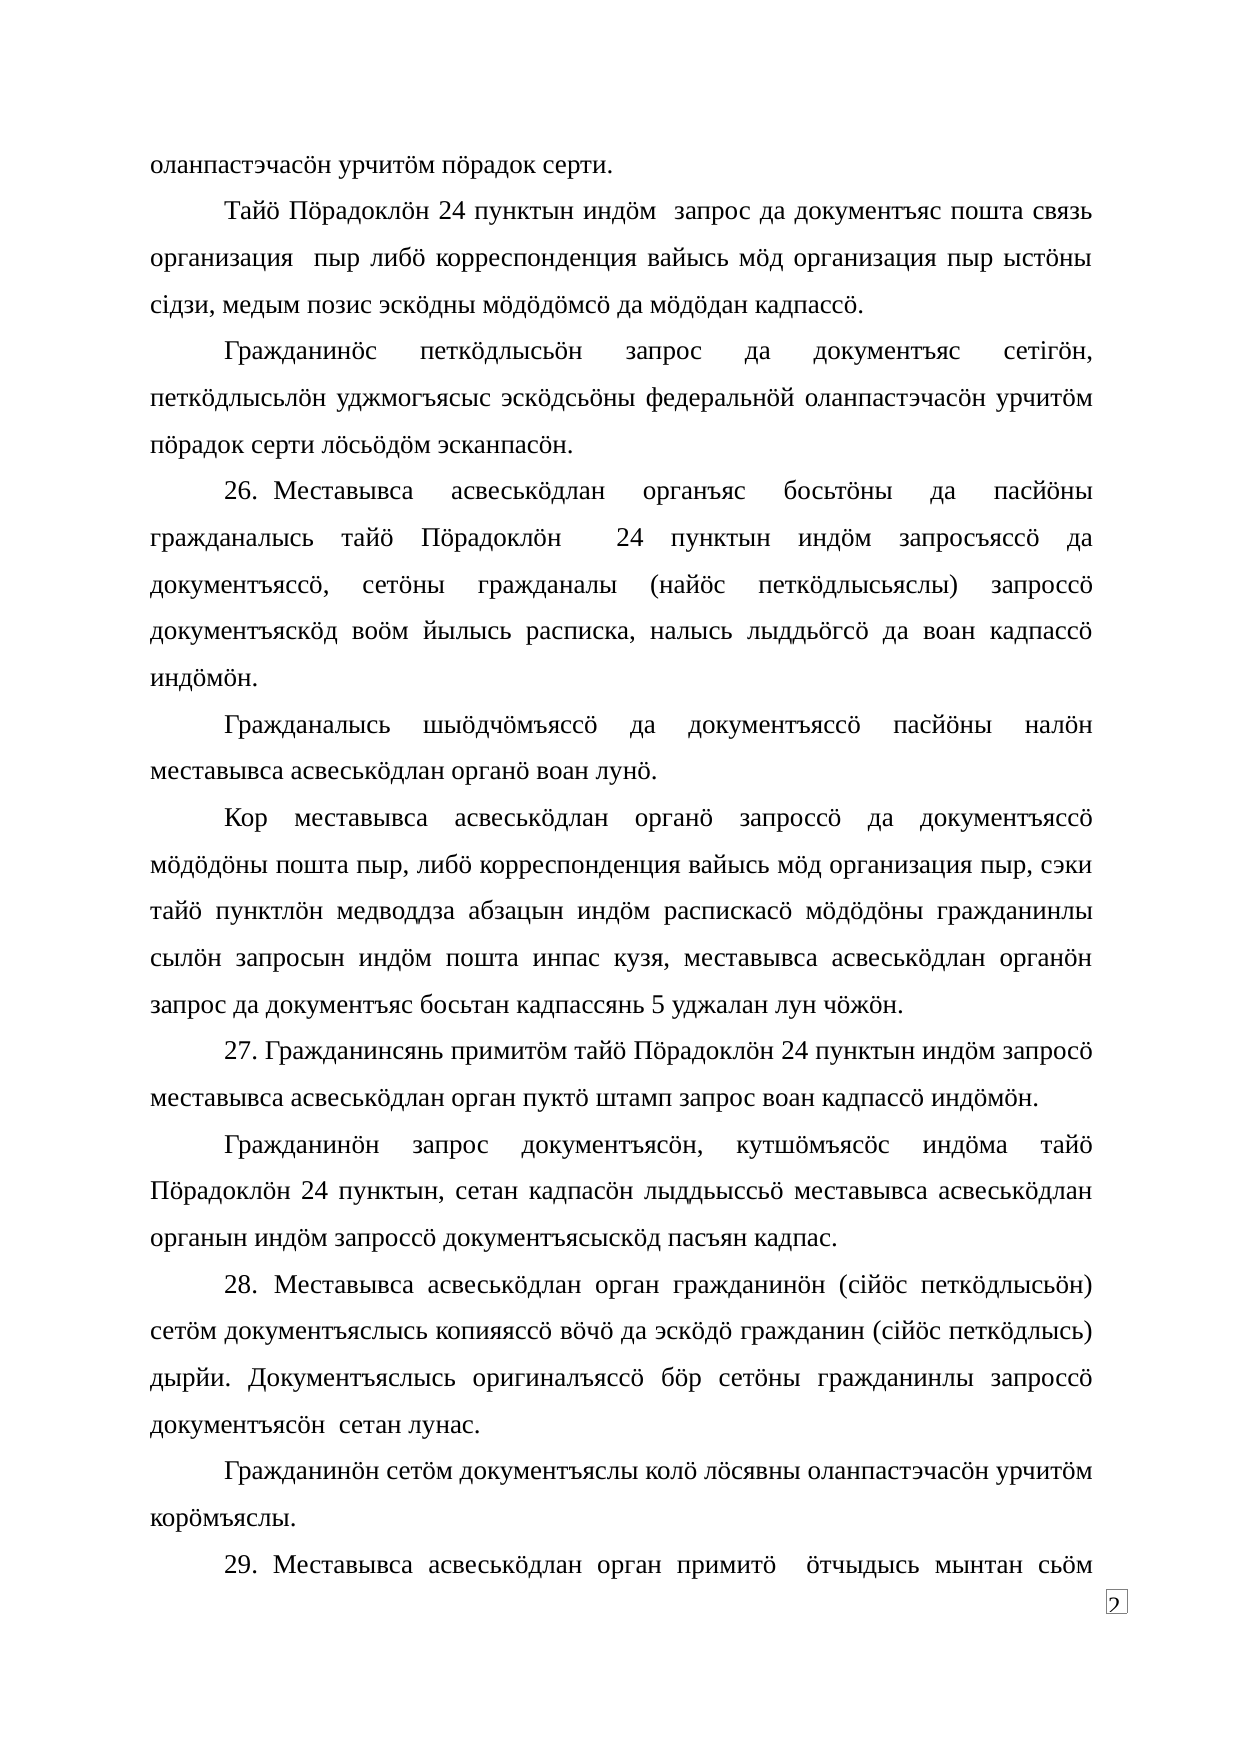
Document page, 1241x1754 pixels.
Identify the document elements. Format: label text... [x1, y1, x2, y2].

text 27. Гражданинсянь примитöм тайö Пöрадоклöн 24 пунктын индöм запросӧ меставывса асвеськöдлан орган пуктö штамп запрос воан кадпассö индöмöн. [150, 1034, 1094, 1112]
text Тайö Пӧрадоклӧн 24 пунктын индöм запрос да документъяс пошта связь организация пыр либӧ корреспонденция вайысь мӧд организация пыр ыстöны сiдзи, медым позис эскöдны мöдöдöмсö да мöдöдан кадпассö. [150, 194, 1094, 319]
text 29. Меставывса асвеськӧдлан орган примитӧ öтчыдысь мынтан сьöм [150, 1548, 1094, 1579]
text 28. Меставывса асвеськöдлан орган гражданинöн (сiйöс петкöдлысьöн) сетöм документъяслысь копияяссö вöчö да эскöдö гражданин (сiйöс петкöдлысь) дырйи. Документъяслысь оригиналъяссö бöр сетöны гражданинлы запроссӧ документъясӧн сетан лунас. [150, 1268, 1094, 1439]
text Гражданинöн сетöм документъяслы колö лöсявны оланпастэчасöн урчитöм корöмъяслы. [150, 1454, 1094, 1532]
text Гражданалысь шыöдчöмъяссö да документъяссö пасйöны налöн меставывса асвеськöдлан органö воан лунö. [150, 708, 1094, 786]
text оланпастэчасöн урчитöм пöрадок серти. [150, 148, 1094, 179]
text Кор меставывса асвеськöдлан органö запроссӧ да документъяссö мöдöдöны пошта пыр, либӧ корреспонденция вайысь мӧд организация пыр, сэки тайö пунктлöн медводдза абзацын индöм распискасö мöдöдöны гражданинлы сылöн запросын индöм пошта инпас кузя, меставывса асвеськöдлан органöн запрос да документъяс босьтан кадпассянь 5 уджалан лун чöжöн. [150, 801, 1094, 1019]
text Гражданинöс петкöдлысьöн запрос да документъяс сетiгöн, петкöдлысьлöн уджмогъясыс эскöдсьöны федеральнöй оланпастэчасöн урчитöм пöрадок серти лöсьöдöм эсканпасӧн. [150, 334, 1094, 459]
text Гражданинöн запрос документъясӧн, кутшӧмъясӧс индӧма тайö Пöрадоклöн 24 пунктын, сетан кадпасöн лыддьыссьö меставывса асвеськöдлан органын индӧм запроссö документъясыскöд пасъян кадпас. [150, 1128, 1094, 1252]
text 26. Меставывса асвеськöдлан органъяс босьтöны да пасйöны гражданалысь тайö Пöрадоклöн 24 пунктын индöм запросъяссö да документъяссö, сетöны гражданалы (найöс петкöдлысьяслы) запроссӧ документъяскöд воöм йылысь расписка, налысь лыддьöгсö да воан кадпассö индöмöн. [150, 474, 1094, 692]
